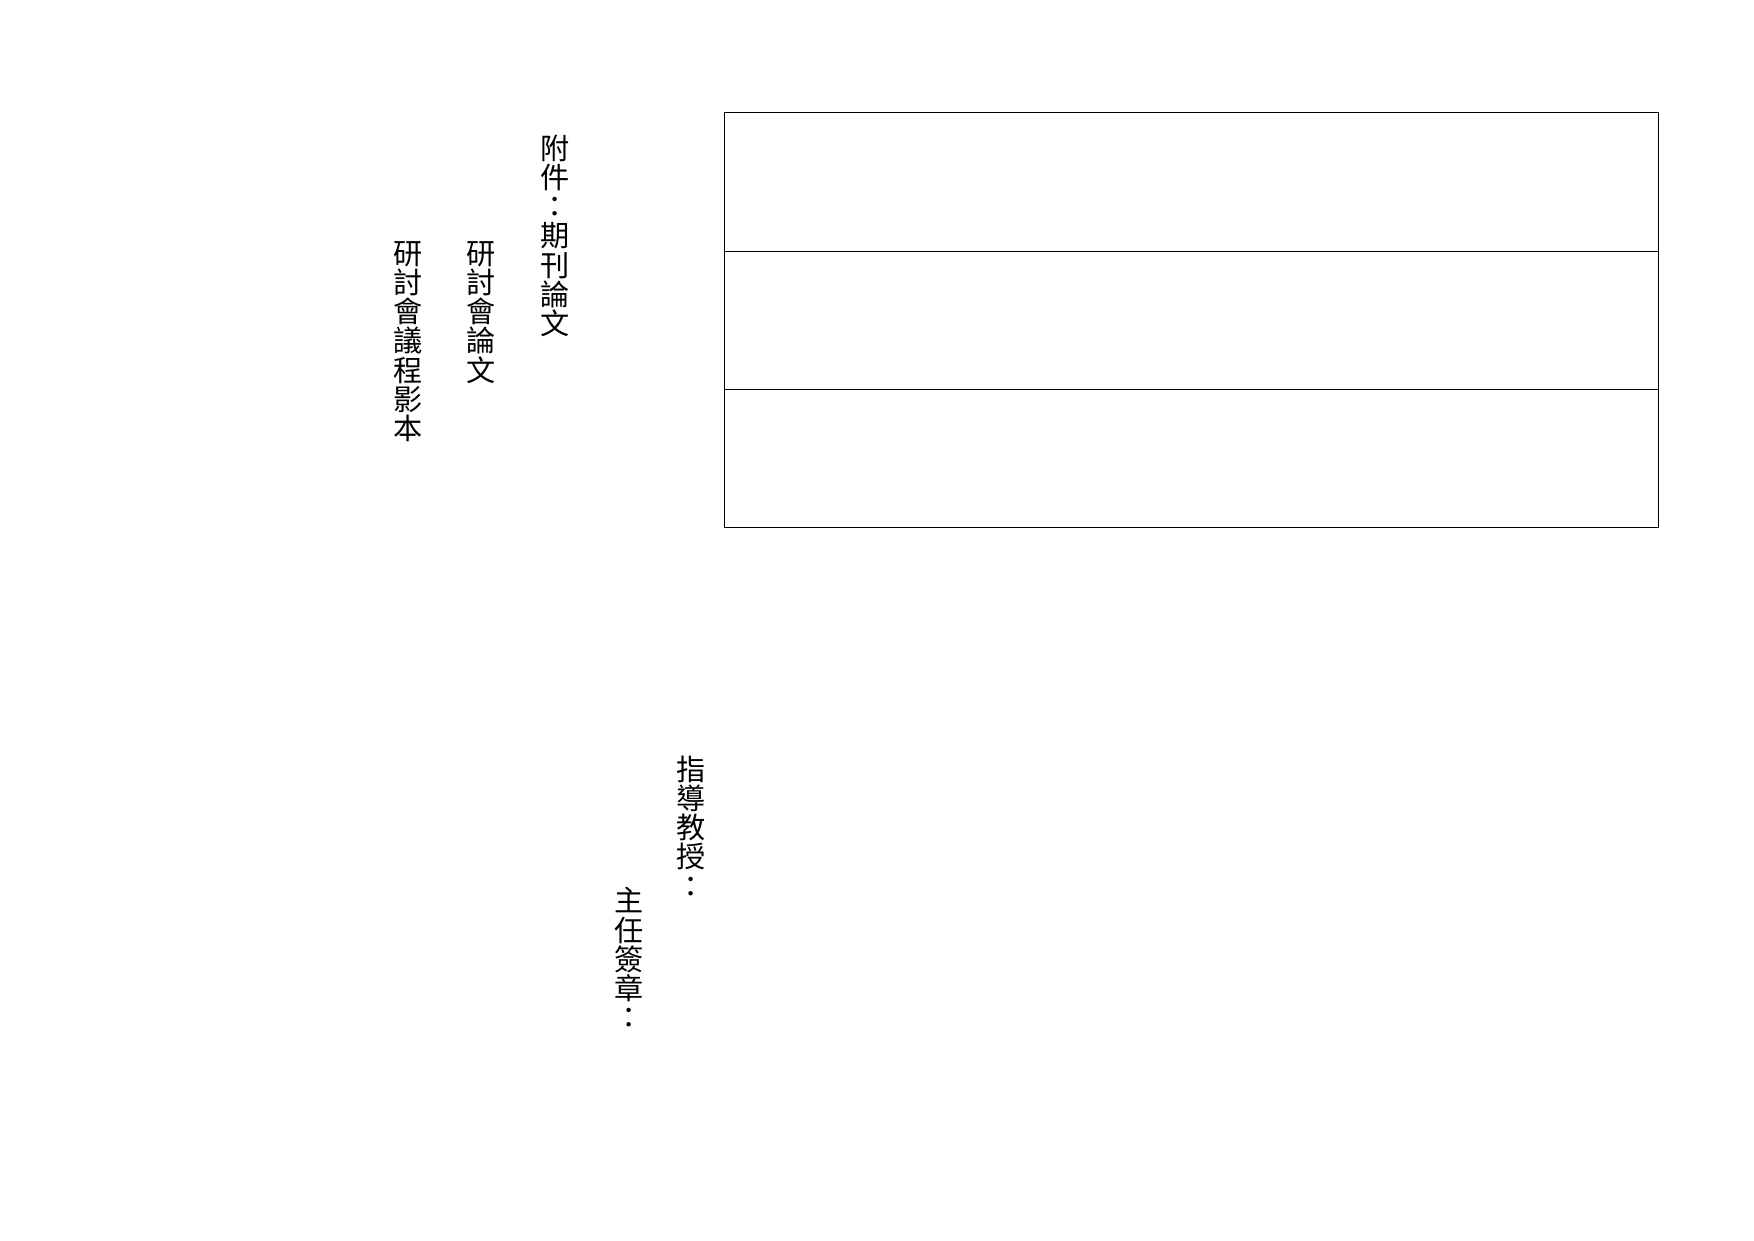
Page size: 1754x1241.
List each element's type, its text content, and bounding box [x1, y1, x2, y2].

table_cell [725, 113, 1658, 251]
text 指導教授： [660, 113, 723, 1127]
table_cell [725, 252, 1658, 389]
text 附件：期刊論文 [524, 113, 586, 1127]
text 主任簽章： [598, 113, 660, 1127]
text 研討會議程影本 [376, 113, 439, 1127]
text 研討會論文 [450, 113, 513, 1127]
table_cell [725, 390, 1658, 527]
